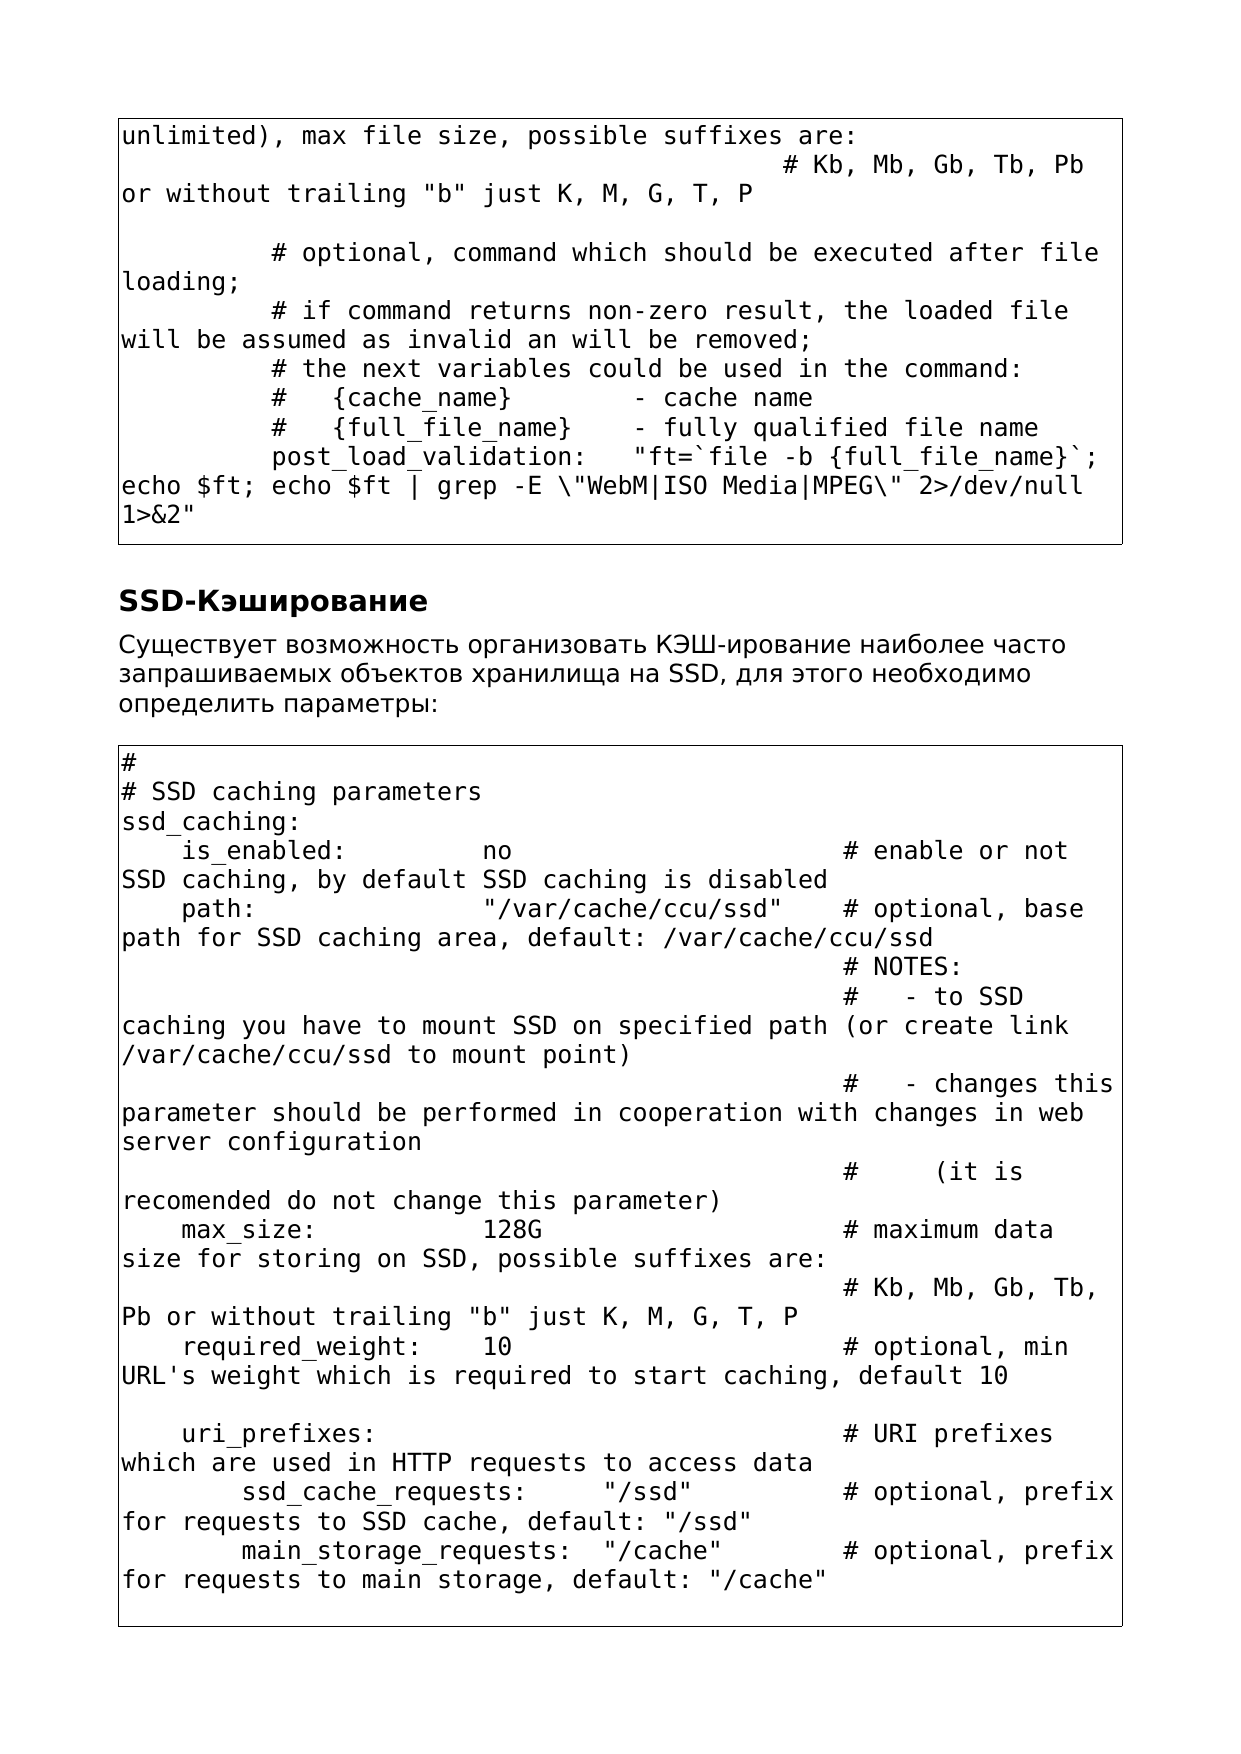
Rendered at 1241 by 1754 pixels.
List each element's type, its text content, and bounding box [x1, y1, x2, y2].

text Существует возможность организовать КЭШ-ирование наиболее часто запрашиваемых объектов хранилища на SSD, для этого необходимо определить параметры: [118, 631, 1122, 718]
table_header unlimited), max file size, possible suffixes are: # Kb, Mb, Gb, Tb, Pb or without trailing "b" just K, M, G, T, P # optional, command which should be executed after file loading; # if command returns non-zero result, the loaded file will be assumed as invalid an will be removed; # the next variables could be used in the command: # {cache_name} - cache name # {full_file_name} - fully qualified file name post_load_validation: "ft=`file -b {full_file_name}`; echo $ft; echo $ft | grep -E \"WebM|ISO Media|MPEG\" 2>/dev/null 1>&2" [119, 119, 1122, 544]
subtitle SSD-Кэширование [118, 584, 1122, 618]
table_header # # SSD caching parameters ssd_caching: is_enabled: no # enable or not SSD caching, by default SSD caching is disabled path: "/var/cache/ccu/ssd" # optional, base path for SSD caching area, default: /var/cache/ccu/ssd # NOTES: # - to SSD caching you have to mount SSD on specified path (or create link /var/cache/ccu/ssd to mount point) # - changes this parameter should be performed in cooperation with changes in web server configuration # (it is recomended do not change this parameter) max_size: 128G # maximum data size for storing on SSD, possible suffixes are: # Kb, Mb, Gb, Tb, Pb or without trailing "b" just K, M, G, T, P required_weight: 10 # optional, min URL's weight which is required to start caching, default 10 uri_prefixes: # URI prefixes which are used in HTTP requests to access data ssd_cache_requests: "/ssd" # optional, prefix for requests to SSD cache, default: "/ssd" main_storage_requests: "/cache" # optional, prefix for requests to main storage, default: "/cache" [119, 746, 1122, 1626]
